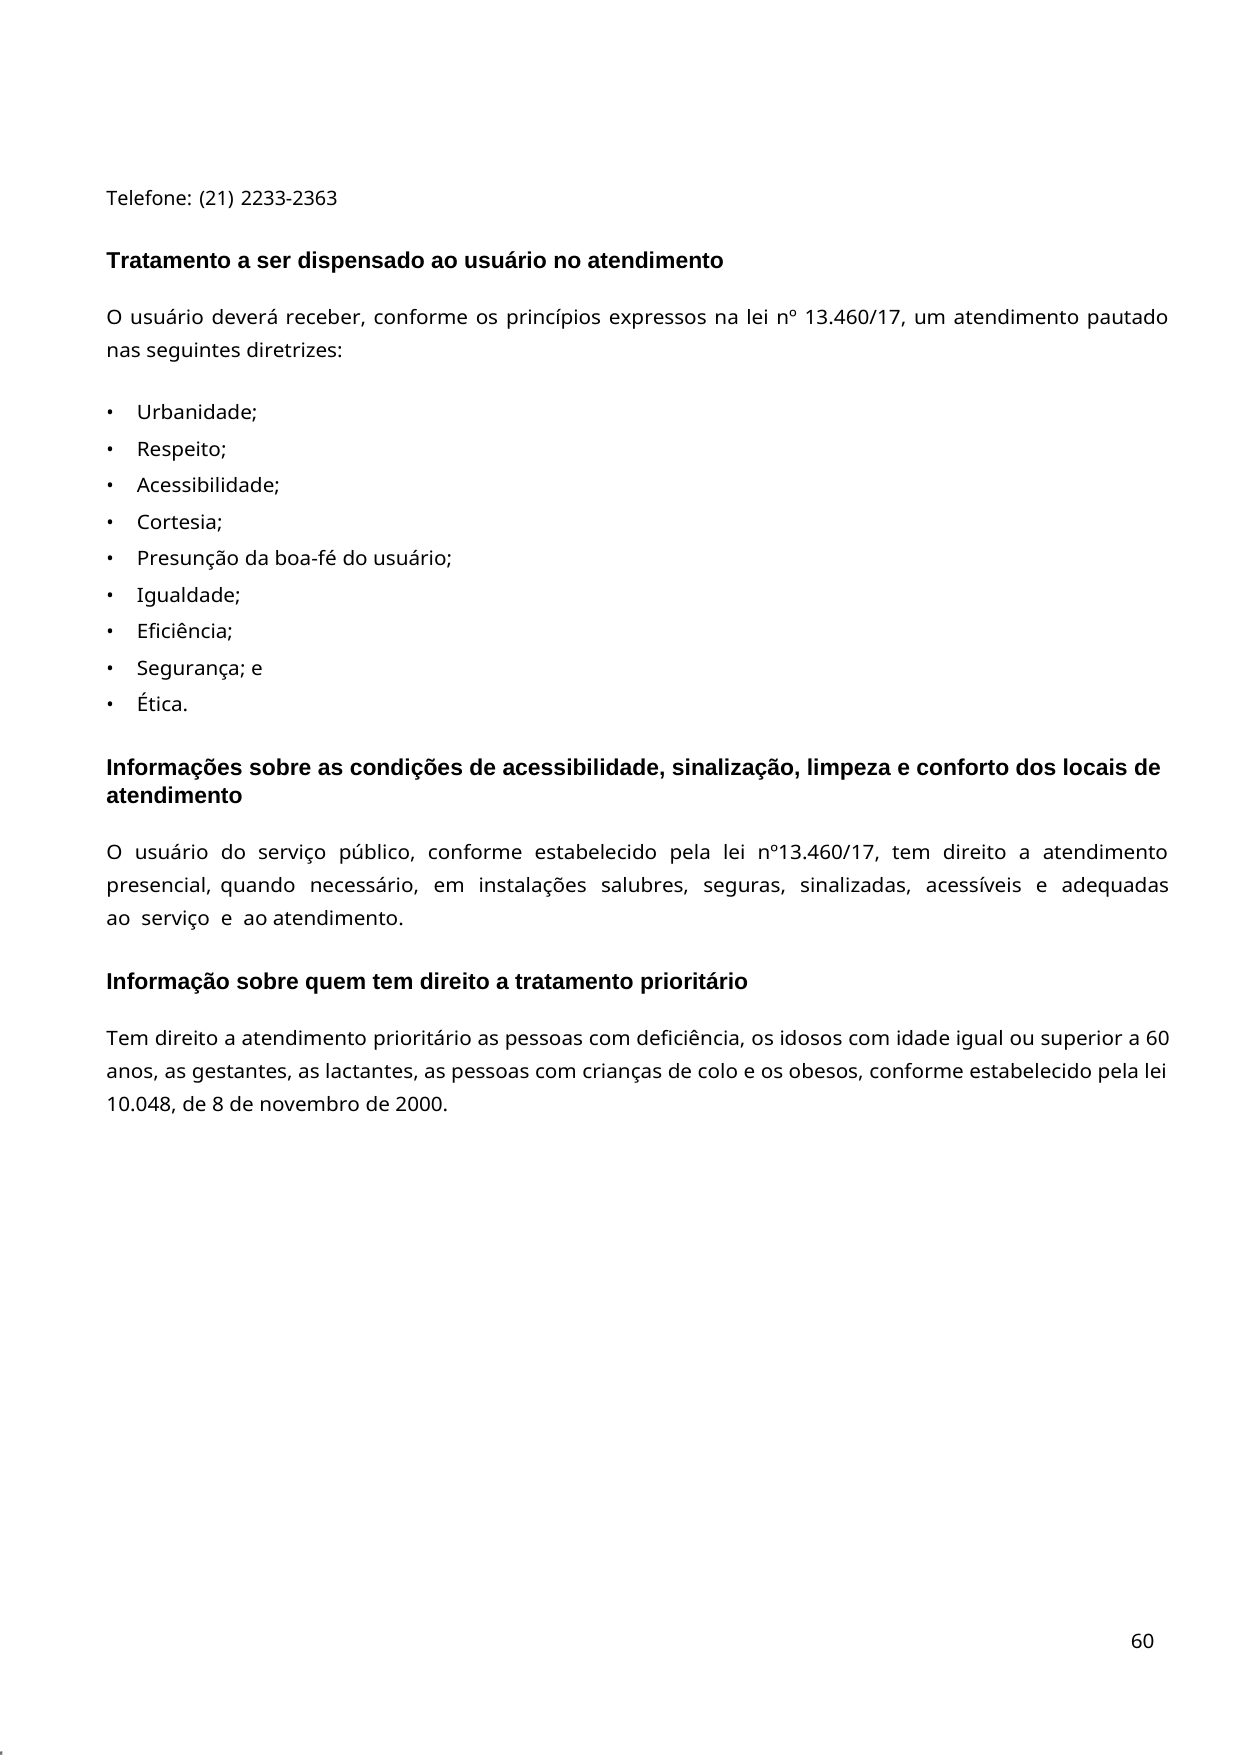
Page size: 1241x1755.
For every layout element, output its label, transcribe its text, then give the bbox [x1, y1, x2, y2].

list Acessibilidade; [106, 472, 1241, 499]
list Ética. [106, 691, 1241, 718]
subtitle Informação sobre quem tem direito a tratamento prioritário [106, 968, 1241, 994]
text Tem direito a atendimento prioritário as pessoas com deficiência, os idosos com idade igual ou superior a 60 anos, as gestantes, as lactantes, as pessoas com crianças de colo e os obesos, conforme estabelecido pela lei 10.048, de 8 de novembro de 2000. [106, 1024, 1169, 1117]
list Urbanidade; [106, 399, 1241, 426]
list Presunção da boa-fé do usuário; [106, 545, 1241, 572]
list Cortesia; [106, 508, 1241, 535]
list Segurança; e [106, 654, 1241, 681]
text Telefone: (21) 2233-2363 [106, 184, 1241, 211]
text O usuário deverá receber, conforme os princípios expressos na lei nº 13.460/17, um atendimento pautado nas seguintes diretrizes: [106, 304, 1169, 364]
list Respeito; [106, 435, 1241, 462]
subtitle Informações sobre as condições de acessibilidade, sinalização, limpeza e conforto dos locais de atendimento [106, 754, 1241, 809]
subtitle Tratamento a ser dispensado ao usuário no atendimento [106, 247, 1241, 274]
list Eficiência; [106, 618, 1241, 645]
list Igualdade; [106, 581, 1241, 608]
text O usuário do serviço público, conforme estabelecido pela lei nº13.460/17, tem direito a atendimento presencial, quando necessário, em instalações salubres, seguras, sinalizadas, acessíveis e adequadas ao serviço e ao atendimento. [106, 838, 1169, 931]
